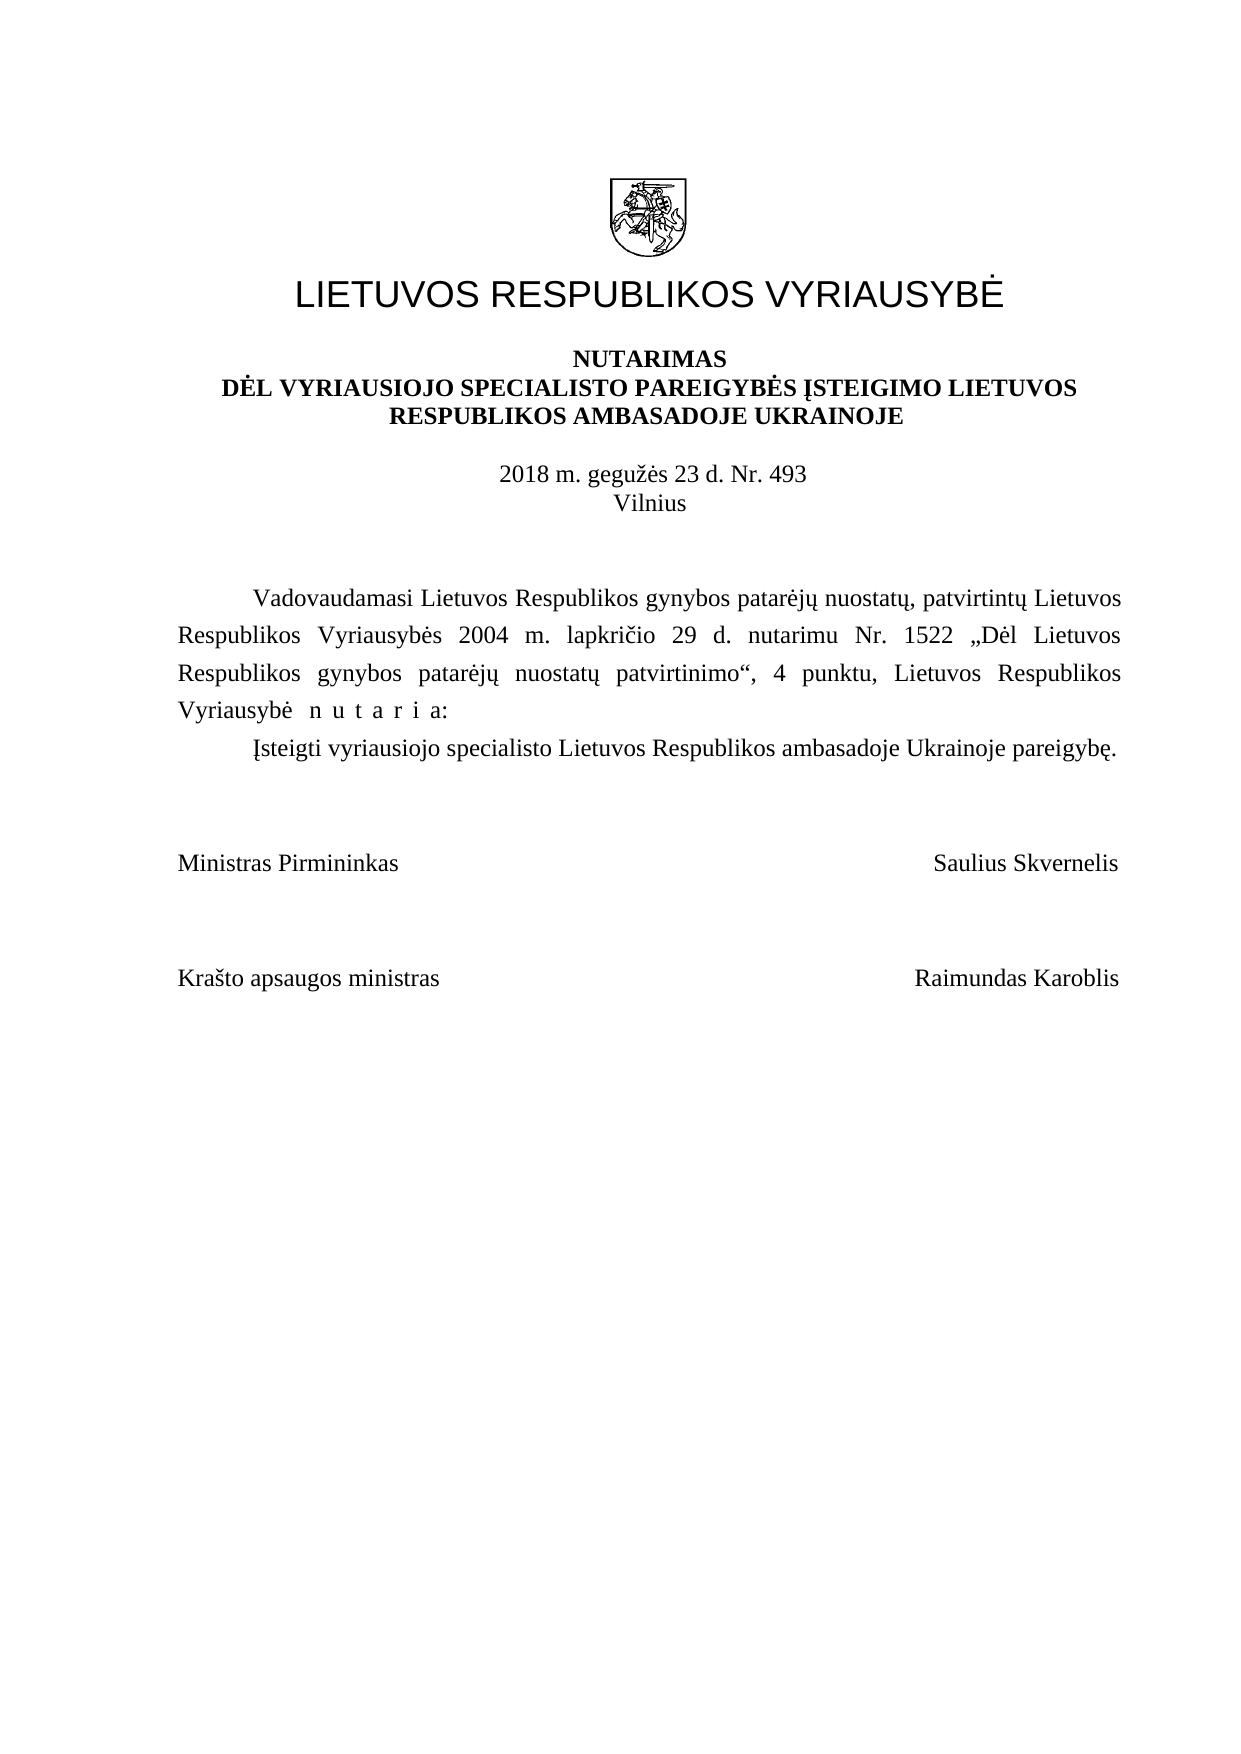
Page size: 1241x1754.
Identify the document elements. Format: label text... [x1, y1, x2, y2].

text 2018 m. gegužės 23 d. Nr. 493 [177, 459, 1122, 488]
text Vilnius [177, 488, 1122, 516]
text Ministras Pirmininkas Saulius Skvernelis [177, 848, 1122, 876]
text Įsteigti vyriausiojo specialisto Lietuvos Respublikos ambasadoje Ukrainoje pareigybę. [177, 724, 1122, 761]
text nutarimas [177, 344, 1122, 373]
text Lietuvos Respublikos Vyriausybė [177, 272, 1122, 315]
text DĖL VYRIAUSIOJO SPECIALISTO PAREIGYBĖS ĮSTEIGIMO LIETUVOS RESPUBLIKOS AMBASADOJE UKRAINOJE [177, 373, 1122, 430]
text Vadovaudamasi Lietuvos Respublikos gynybos patarėjų nuostatų, patvirtintų Lietuvos Respublikos Vyriausybės 2004 m. lapkričio 29 d. nutarimu Nr. 1522 „Dėl Lietuvos Respublikos gynybos patarėjų nuostatų patvirtinimo“, 4 punktu, Lietuvos Respublikos Vyriausybė nutaria: [177, 574, 1122, 724]
text Krašto apsaugos ministras Raimundas Karoblis [177, 963, 1122, 991]
